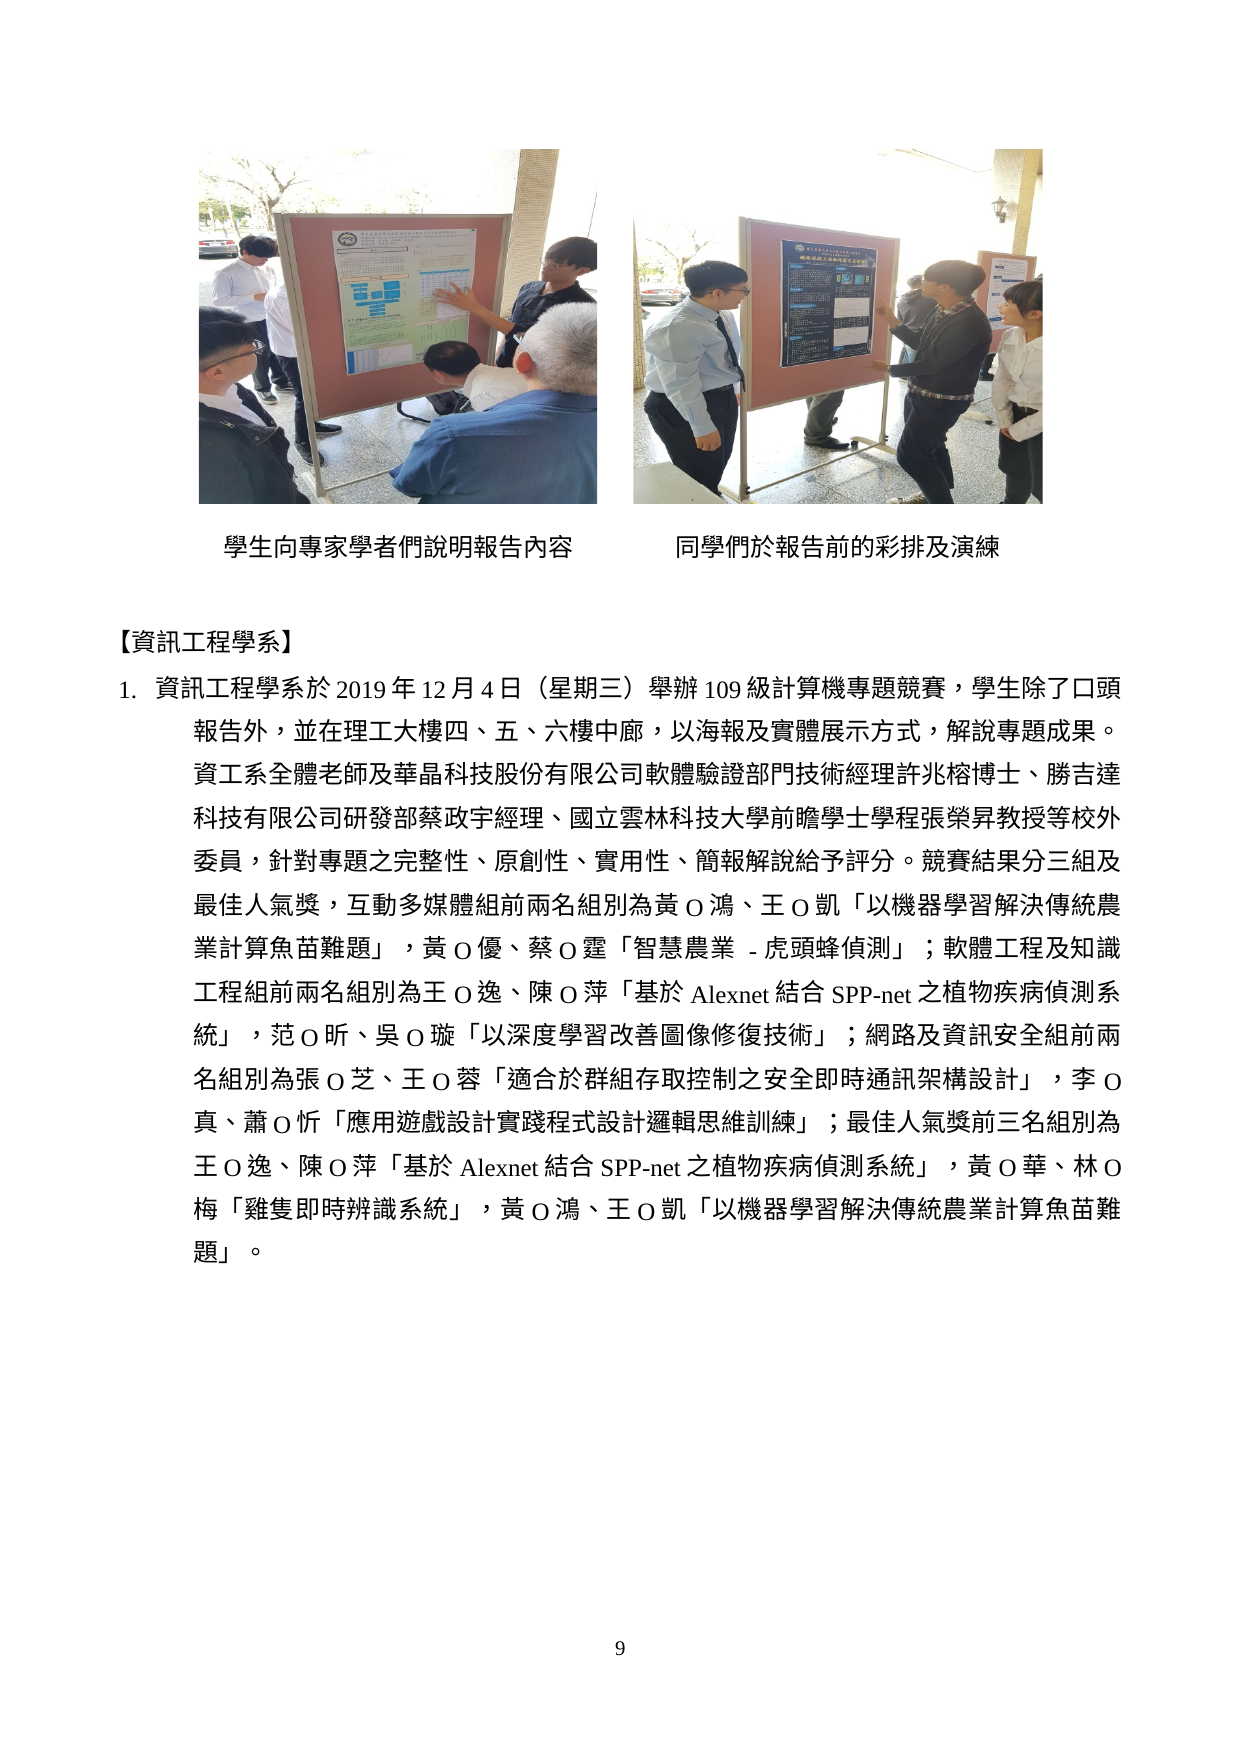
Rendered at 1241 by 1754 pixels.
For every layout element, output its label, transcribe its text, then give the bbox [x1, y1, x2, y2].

table_cell [616, 129, 1060, 504]
table_cell [616, 66, 1060, 129]
table_cell 學生向專家學者們說明報告內容 [180, 504, 616, 566]
text 【資訊工程學系】 [106, 622, 1122, 659]
list 資訊工程學系於2019年12月4日（星期三）舉辦109級計算機專題競賽，學生除了口頭報告外，並在理工大樓四、五、六樓中廊，以海報及實體展示方式，解說專題成果。資工系全體老師及華晶科技股份有限公司軟體驗證部門技術經理許兆榕博士、勝吉達科技有限公司研發部蔡政宇經理、國立雲林科技大學前瞻學士學程張榮昇教授等校外委員，針對專題之完整性、原創性、實用性、簡報解說給予評分。競賽結果分三組及最佳人氣獎，互動多媒體組前兩名組別為黃O鴻、王O凱「以機器學習解決傳統農業計算魚苗難題」，黃O優、蔡O霆「智慧農業 - 虎頭蜂偵測」；軟體工程及知識工程組前兩名組別為王O逸、陳O萍「基於Alexnet結合SPP-net之植物疾病偵測系統」，范O昕、吳O璇「以深度學習改善圖像修復技術」；網路及資訊安全組前兩名組別為張O芝、王O蓉「適合於群組存取控制之安全即時通訊架構設計」，李O真、蕭O忻「應用遊戲設計實踐程式設計邏輯思維訓練」；最佳人氣獎前三名組別為王O逸、陳O萍「基於Alexnet結合SPP-net之植物疾病偵測系統」，黃O華、林O梅「雞隻即時辨識系統」，黃O鴻、王O凱「以機器學習解決傳統農業計算魚苗難題」。 [118, 668, 1122, 1269]
table_cell [180, 129, 616, 504]
table_cell 同學們於報告前的彩排及演練 [616, 504, 1060, 566]
table_cell [180, 66, 616, 129]
